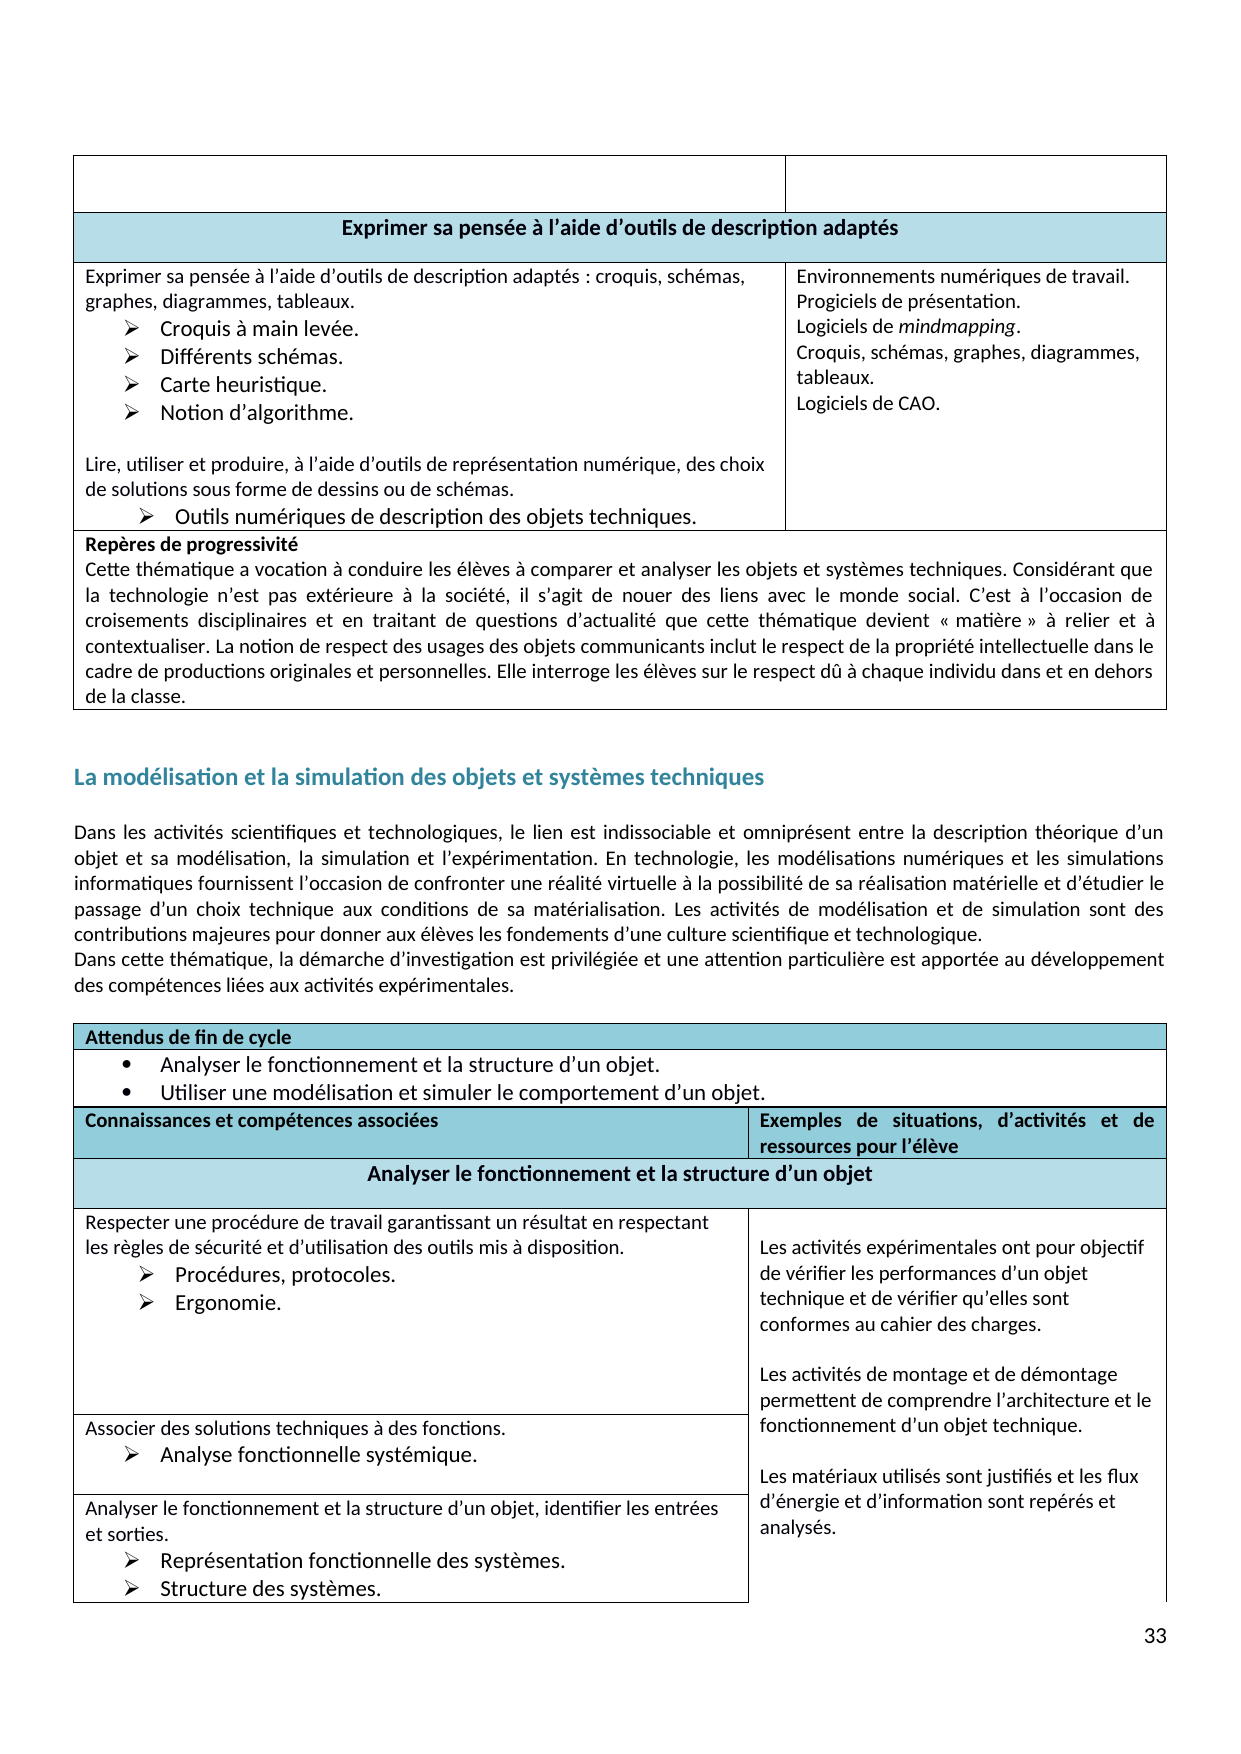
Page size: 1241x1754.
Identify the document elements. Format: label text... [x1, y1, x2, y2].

table_cell Repères de progressivité Cette thématique a vocation à conduire les élèves à comparer et analyser les objets et systèmes techniques. Considérant que la technologie n’est pas extérieure à la société, il s’agit de nouer des liens avec le monde social. C’est à l’occasion de croisements disciplinaires et en traitant de questions d’actualité que cette thématique devient « matière » à relier et à contextualiser. La notion de respect des usages des objets communicants inclut le respect de la propriété intellectuelle dans le cadre de productions originales et personnelles. Elle interroge les élèves sur le respect dû à chaque individu dans et en dehors de la classe. [74, 531, 1166, 709]
table_cell Respecter une procédure de travail garantissant un résultat en respectant les règles de sécurité et d’utilisation des outils mis à disposition. Procédures, protocoles. Ergonomie. [74, 1209, 748, 1414]
table_cell Exprimer sa pensée à l’aide d’outils de description adaptés : croquis, schémas, graphes, diagrammes, tableaux. Croquis à main levée. Différents schémas. Carte heuristique. Notion d’algorithme. Lire, utiliser et produire, à l’aide d’outils de représentation numérique, des choix de solutions sous forme de dessins ou de schémas. Outils numériques de description des objets techniques. [74, 263, 785, 530]
text La modélisation et la simulation des objets et systèmes techniques [74, 761, 1167, 791]
table_cell Analyser le fonctionnement et la structure d’un objet. Utiliser une modélisation et simuler le comportement d’un objet. [74, 1050, 1166, 1106]
table_cell Associer des solutions techniques à des fonctions. Analyse fonctionnelle systémique. [74, 1415, 748, 1494]
text Dans cette thématique, la démarche d’investigation est privilégiée et une attention particulière est apportée au développement des compétences liées aux activités expérimentales. [74, 947, 1167, 997]
table_cell Exemples de situations, d’activités et de ressources pour l’élève [749, 1108, 1166, 1158]
table_cell Analyser le fonctionnement et la structure d’un objet, identifier les entrées et sorties. Représentation fonctionnelle des systèmes. Structure des systèmes. Chaîne d’énergie. Chaîne d’information. [74, 1495, 748, 1602]
text Dans les activités scientifiques et technologiques, le lien est indissociable et omniprésent entre la description théorique d’un objet et sa modélisation, la simulation et l’expérimentation. En technologie, les modélisations numériques et les simulations informatiques fournissent l’occasion de confronter une réalité virtuelle à la possibilité de sa réalisation matérielle et d’étudier le passage d’un choix technique aux conditions de sa matérialisation. Les activités de modélisation et de simulation sont des contributions majeures pour donner aux élèves les fondements d’une culture scientifique et technologique. [74, 819, 1167, 947]
table_cell Analyser le fonctionnement et la structure d’un objet [74, 1159, 1166, 1208]
table_cell Connaissances et compétences associées [74, 1108, 748, 1158]
table_cell [786, 156, 1166, 212]
table_cell Exprimer sa pensée à l’aide d’outils de description adaptés [74, 213, 1166, 262]
table_cell Environnements numériques de travail. Progiciels de présentation. Logiciels de mindmapping. Croquis, schémas, graphes, diagrammes, tableaux. Logiciels de CAO. [786, 263, 1166, 530]
table_cell Les activités expérimentales ont pour objectif de vérifier les performances d’un objet technique et de vérifier qu’elles sont conformes au cahier des charges. Les activités de montage et de démontage permettent de comprendre l’architecture et le fonctionnement d’un objet technique. Les matériaux utilisés sont justifiés et les flux d’énergie et d’information sont repérés et analysés. [749, 1209, 1166, 1602]
table_cell [74, 156, 785, 212]
table_header Attendus de fin de cycle [74, 1024, 1166, 1049]
